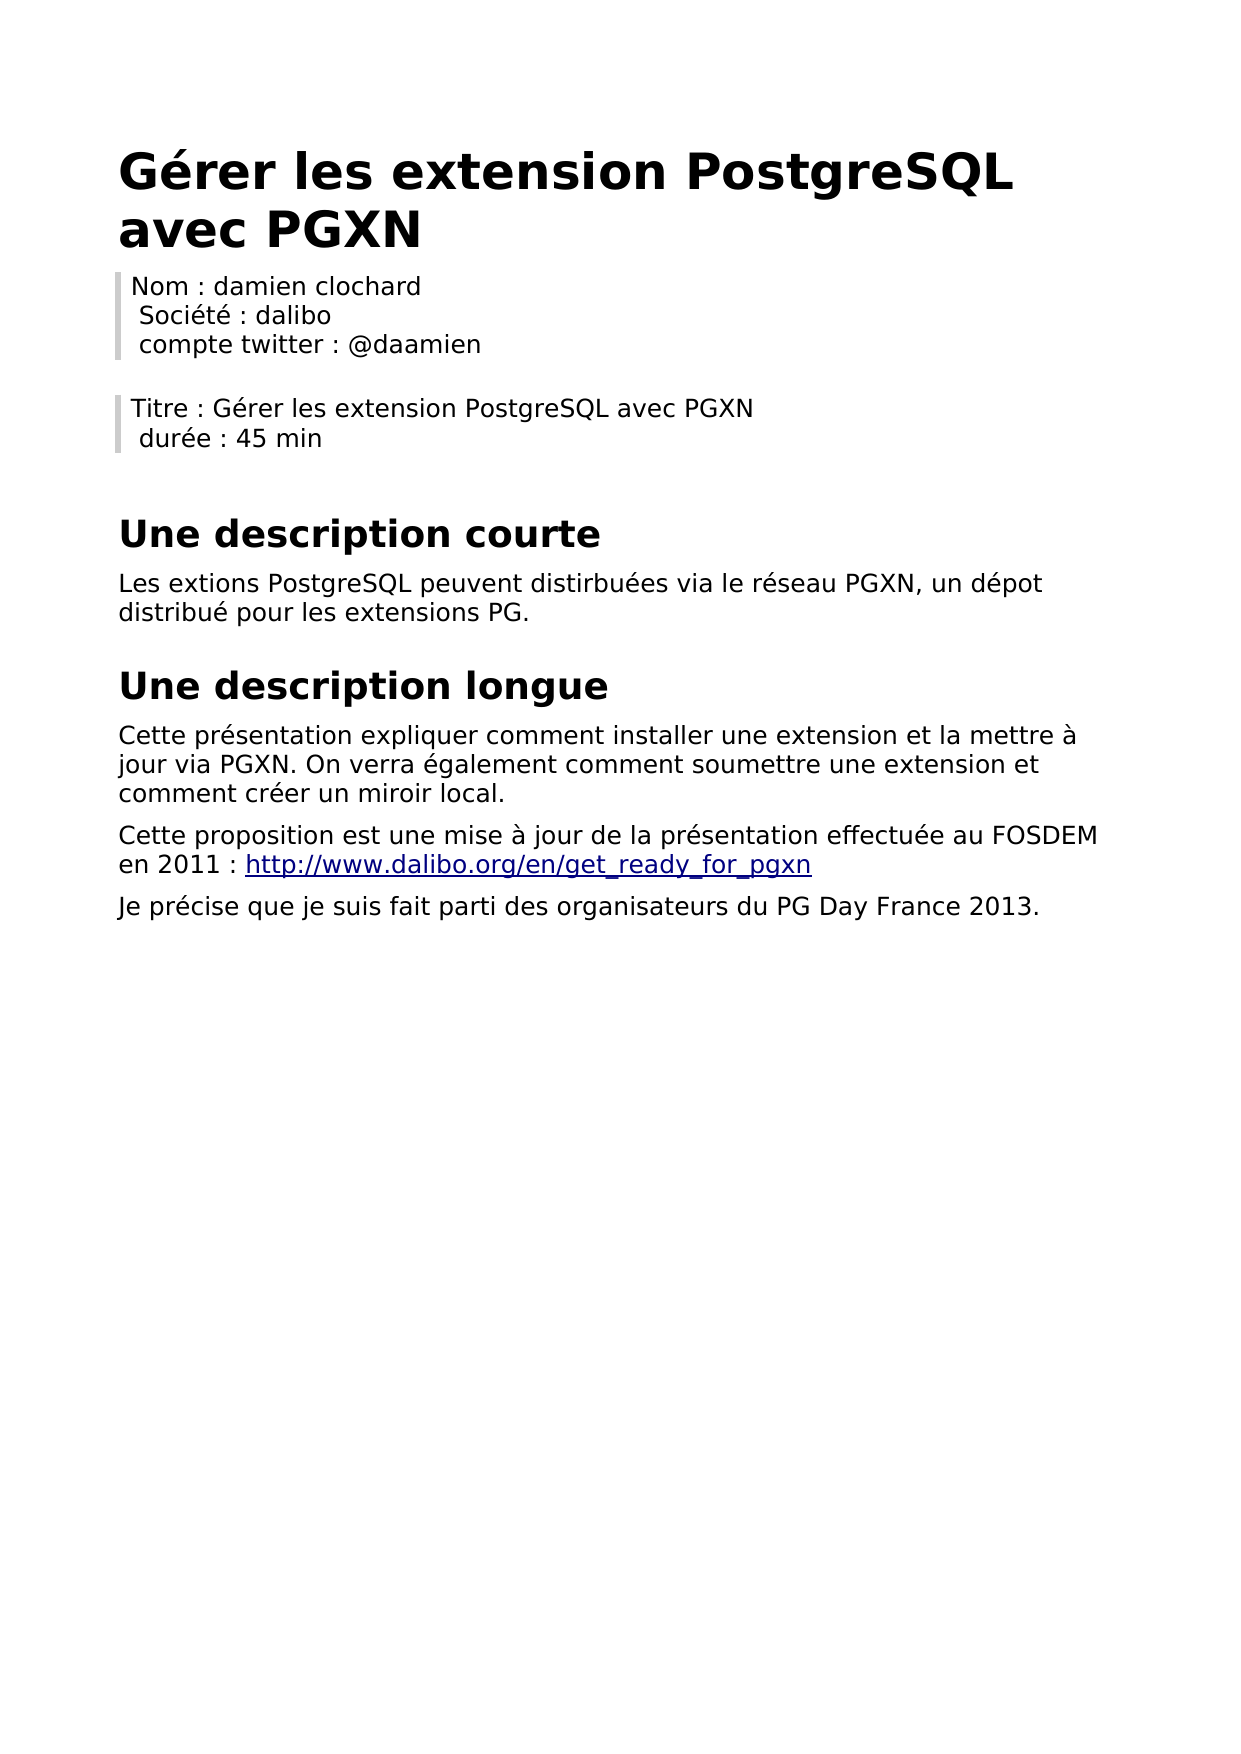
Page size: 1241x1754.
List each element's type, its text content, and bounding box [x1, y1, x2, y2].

text Je précise que je suis fait parti des organisateurs du PG Day France 2013. [118, 892, 1122, 921]
table_header Titre : Gérer les extension PostgreSQL avec PGXN durée : 45 min [121, 395, 1122, 453]
subtitle Gérer les extension PostgreSQL avec PGXN [118, 143, 1122, 259]
text Cette présentation expliquer comment installer une extension et la mettre à jour via PGXN. On verra également comment soumettre une extension et comment créer un miroir local. [118, 721, 1122, 808]
table_header Nom : damien clochard Société : dalibo compte twitter : @daamien [121, 272, 1122, 359]
text Cette proposition est une mise à jour de la présentation effectuée au FOSDEM en 2011 : http://www.dalibo.org/en/get_ready_for_pgxn [118, 821, 1122, 879]
subtitle Une description longue [118, 665, 1122, 708]
text Les extions PostgreSQL peuvent distirbuées via le réseau PGXN, un dépot distribué pour les extensions PG. [118, 569, 1122, 627]
subtitle Une description courte [118, 513, 1122, 557]
